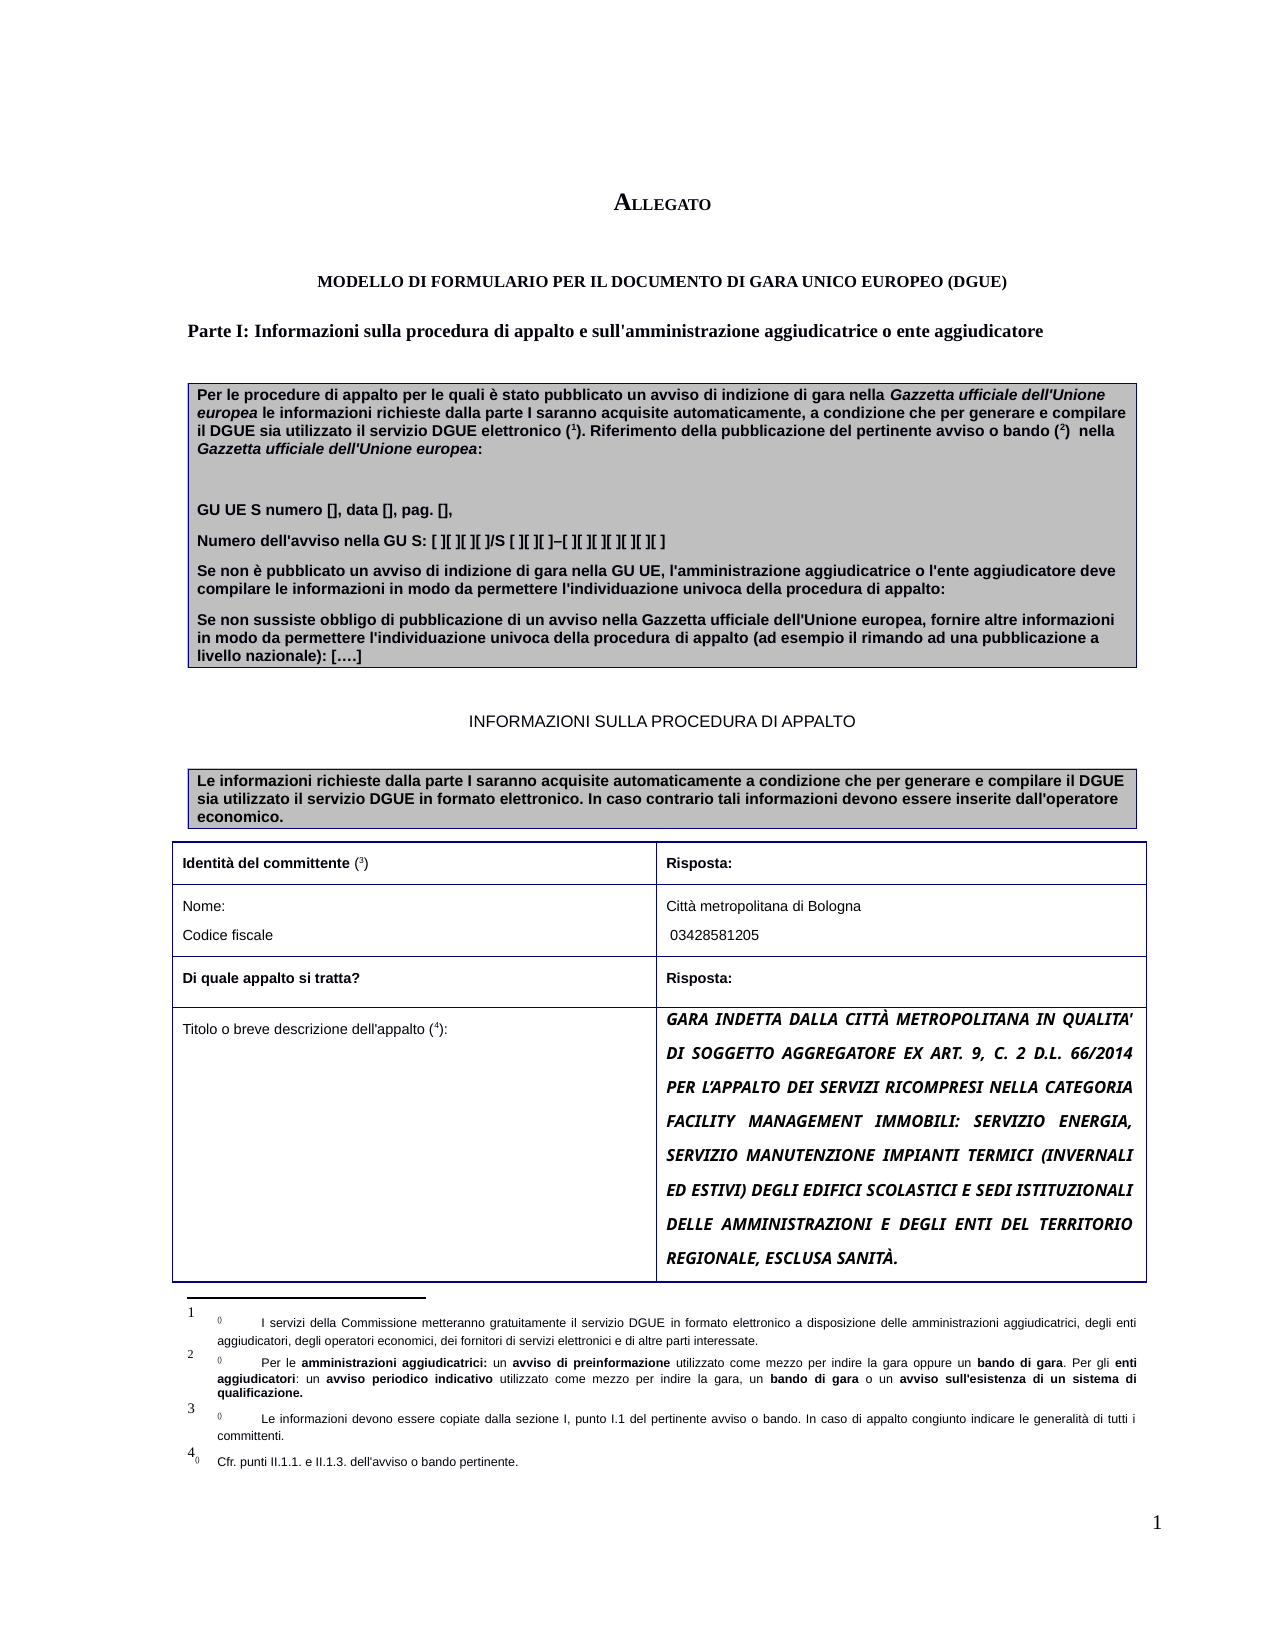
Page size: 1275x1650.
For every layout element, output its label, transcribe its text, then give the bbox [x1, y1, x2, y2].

table_cell Di quale appalto si tratta? [173, 957, 656, 1007]
table_cell Titolo o breve descrizione dell'appalto (): [173, 1008, 656, 1281]
table_cell Risposta: [657, 957, 1146, 1007]
title Parte I: Informazioni sulla procedura di appalto e sull'amministrazione aggiudicatrice o ente aggiudicatore [187, 320, 1137, 341]
table_header Risposta: [657, 843, 1146, 884]
text Se non sussiste obbligo di pubblicazione di un avviso nella Gazzetta ufficiale dell'Unione europea, fornire altre informazioni in modo da permettere l'individuazione univoca della procedura di appalto (ad esempio il rimando ad una pubblicazione a livello nazionale): [….] [189, 607, 1136, 667]
subtitle Allegato [187, 187, 1137, 216]
table_header Identità del committente () [173, 843, 656, 884]
text Modello di formulario per il documento di gara unico europeo (DGUE) [187, 272, 1137, 291]
text Se non è pubblicato un avviso di indizione di gara nella GU UE, l'amministrazione aggiudicatrice o l'ente aggiudicatore deve compilare le informazioni in modo da permettere l'individuazione univoca della procedura di appalto: [189, 559, 1136, 598]
table_cell gara INDETTA dalla Città metropolitana IN QUALITA' DI soggetto aggregatore ex art. 9, c. 2 D.L. 66/2014 per l’appalto DEI SERVIZI RICOMPRESI NELLA CATEGORIA Facility Management Immobili: Servizio Energia, Servizio Manutenzione impianti termici (invernali ed estivi) degli edifici scolastici e sedi istituzionali delle amministrazioni e degli Enti del Territorio regionale, esclusa Sanità. [657, 1008, 1146, 1281]
text Numero dell'avviso nella GU S: [ ][ ][ ][ ]/S [ ][ ][ ]–[ ][ ][ ][ ][ ][ ][ ] [189, 528, 1136, 549]
text Le informazioni richieste dalla parte I saranno acquisite automaticamente a condizione che per generare e compilare il DGUE sia utilizzato il servizio DGUE in formato elettronico. In caso contrario tali informazioni devono essere inserite dall'operatore economico. [189, 770, 1136, 828]
text GU UE S numero [], data [], pag. [], [189, 498, 1136, 519]
text Per le procedure di appalto per le quali è stato pubblicato un avviso di indizione di gara nella Gazzetta ufficiale dell'Unione europea le informazioni richieste dalla parte I saranno acquisite automaticamente, a condizione che per generare e compilare il DGUE sia utilizzato il servizio DGUE elettronico (). Riferimento della pubblicazione del pertinente avviso o bando () nella Gazzetta ufficiale dell'Unione europea: [189, 384, 1136, 458]
title Informazioni sulla procedura di appalto [187, 712, 1137, 731]
text () Per le amministrazioni aggiudicatrici: un avviso di preinformazione utilizzato come mezzo per indire la gara oppure un bando di gara. Per gli enti aggiudicatori: un avviso periodico indicativo utilizzato come mezzo per indire la gara, un bando di gara o un avviso sull'esistenza di un sistema di qualificazione. [187, 1347, 1137, 1400]
table_cell Nome: Codice fiscale [173, 885, 656, 956]
text () I servizi della Commissione metteranno gratuitamente il servizio DGUE in formato elettronico a disposizione delle amministrazioni aggiudicatrici, degli enti aggiudicatori, degli operatori economici, dei fornitori di servizi elettronici e di altre parti interessate. [187, 1304, 1137, 1347]
table_cell Città metropolitana di Bologna 03428581205 [657, 885, 1146, 956]
